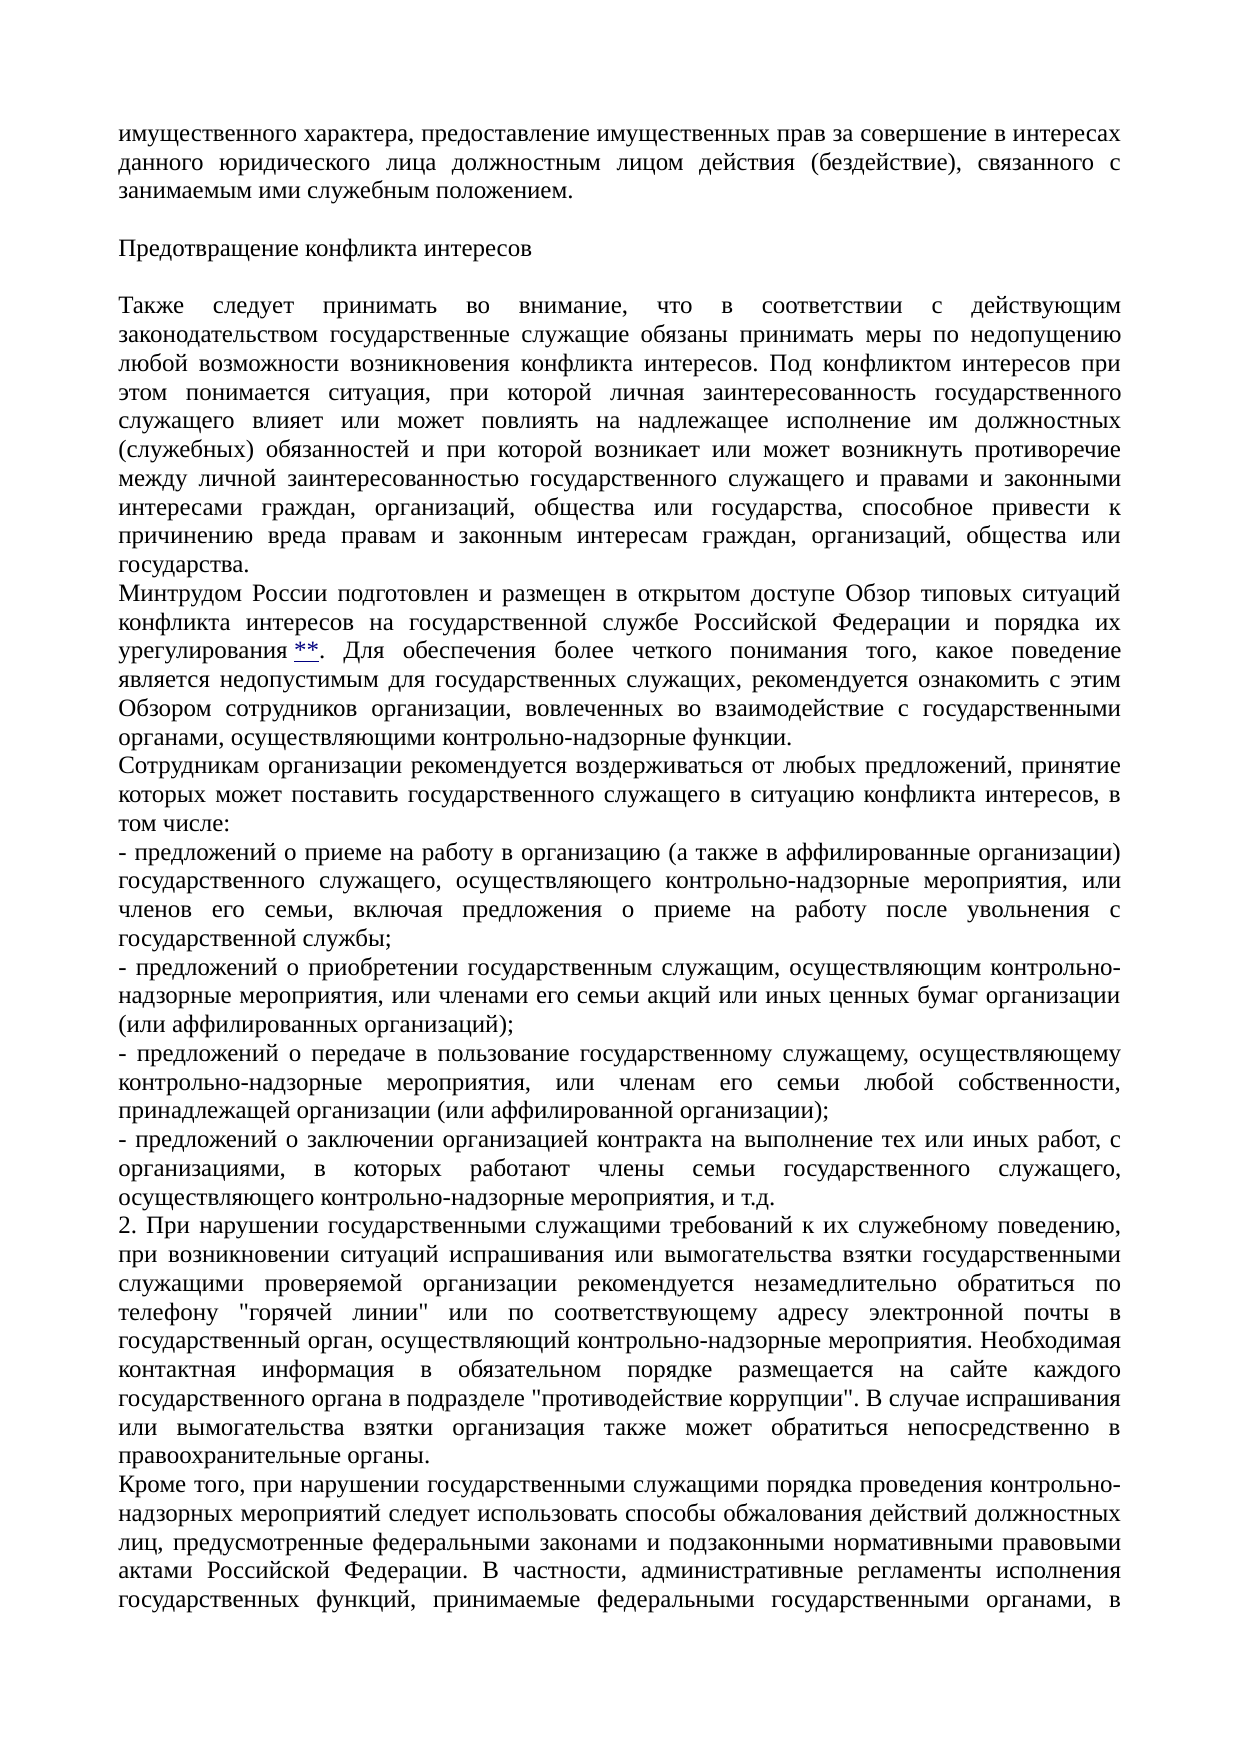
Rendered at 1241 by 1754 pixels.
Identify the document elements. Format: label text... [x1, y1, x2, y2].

text Также следует принимать во внимание, что в соответствии с действующим законодательством государственные служащие обязаны принимать меры по недопущению любой возможности возникновения конфликта интересов. Под конфликтом интересов при этом понимается ситуация, при которой личная заинтересованность государственного служащего влияет или может повлиять на надлежащее исполнение им должностных (служебных) обязанностей и при которой возникает или может возникнуть противоречие между личной заинтересованностью государственного служащего и правами и законными интересами граждан, организаций, общества или государства, способное привести к причинению вреда правам и законным интересам граждан, организаций, общества или государства. [118, 291, 1122, 578]
text - предложений о приобретении государственным служащим, осуществляющим контрольно-надзорные мероприятия, или членами его семьи акций или иных ценных бумаг организации (или аффилированных организаций); [118, 952, 1122, 1038]
text - предложений о передаче в пользование государственному служащему, осуществляющему контрольно-надзорные мероприятия, или членам его семьи любой собственности, принадлежащей организации (или аффилированной организации); [118, 1038, 1122, 1124]
text Кроме того, при нарушении государственными служащими порядка проведения контрольно-надзорных мероприятий следует использовать способы обжалования действий должностных лиц, предусмотренные федеральными законами и подзаконными нормативными правовыми актами Российской Федерации. В частности, административные регламенты исполнения государственных функций, принимаемые федеральными государственными органами, в [118, 1469, 1122, 1613]
text 2. При нарушении государственными служащими требований к их служебному поведению, при возникновении ситуаций испрашивания или вымогательства взятки государственными служащими проверяемой организации рекомендуется незамедлительно обратиться по телефону "горячей линии" или по соответствующему адресу электронной почты в государственный орган, осуществляющий контрольно-надзорные мероприятия. Необходимая контактная информация в обязательном порядке размещается на сайте каждого государственного органа в подразделе "противодействие коррупции". В случае испрашивания или вымогательства взятки организация также может обратиться непосредственно в правоохранительные органы. [118, 1211, 1122, 1469]
text имущественного характера, предоставление имущественных прав за совершение в интересах данного юридического лица должностным лицом действия (бездействие), связанного с занимаемым ими служебным положением. [118, 118, 1122, 204]
text Сотрудникам организации рекомендуется воздерживаться от любых предложений, принятие которых может поставить государственного служащего в ситуацию конфликта интересов, в том числе: [118, 751, 1122, 837]
text - предложений о заключении организацией контракта на выполнение тех или иных работ, с организациями, в которых работают члены семьи государственного служащего, осуществляющего контрольно-надзорные мероприятия, и т.д. [118, 1124, 1122, 1211]
text Минтрудом России подготовлен и размещен в открытом доступе Обзор типовых ситуаций конфликта интересов на государственной службе Российской Федерации и порядка их урегулирования **. Для обеспечения более четкого понимания того, какое поведение является недопустимым для государственных служащих, рекомендуется ознакомить с этим Обзором сотрудников организации, вовлеченных во взаимодействие с государственными органами, осуществляющими контрольно-надзорные функции. [118, 578, 1122, 751]
text - предложений о приеме на работу в организацию (а также в аффилированные организации) государственного служащего, осуществляющего контрольно-надзорные мероприятия, или членов его семьи, включая предложения о приеме на работу после увольнения с государственной службы; [118, 837, 1122, 952]
text Предотвращение конфликта интересов [118, 233, 1122, 262]
